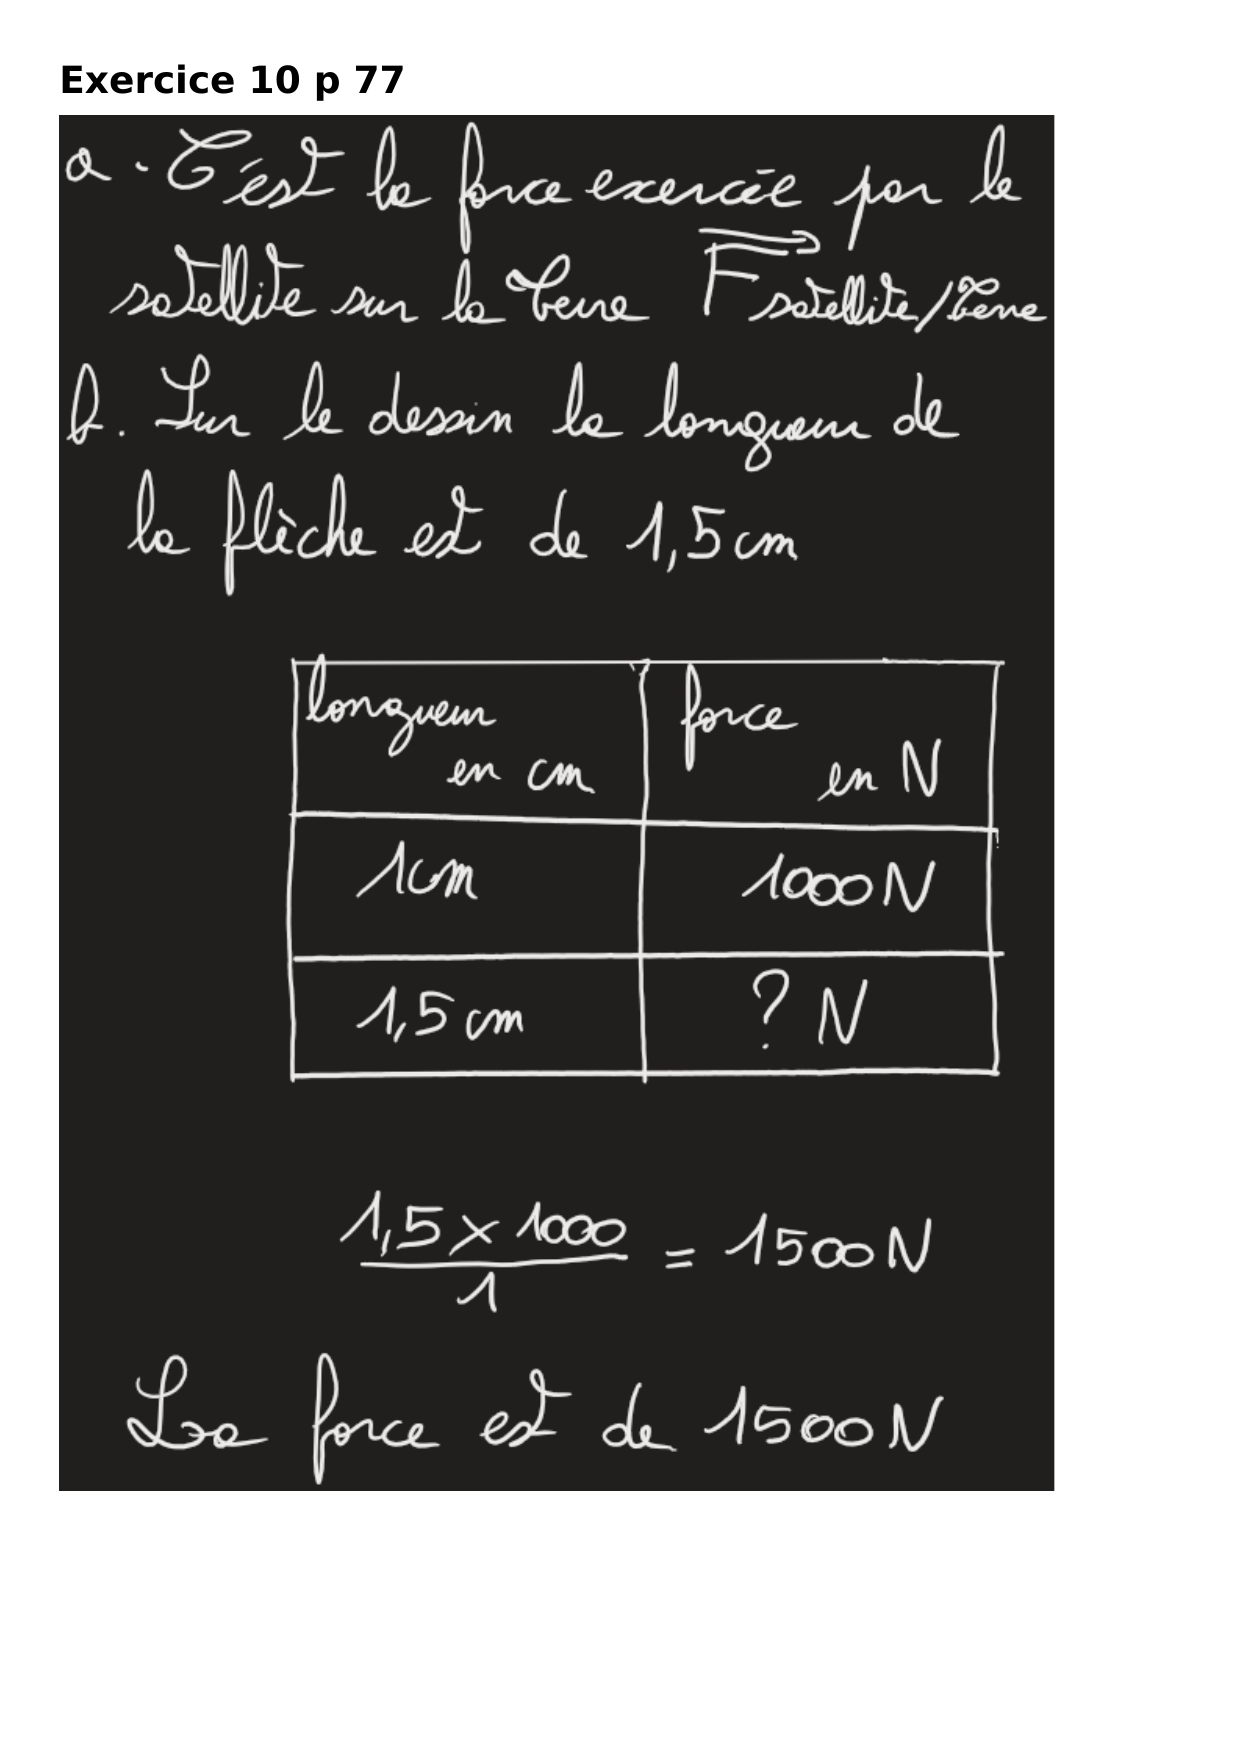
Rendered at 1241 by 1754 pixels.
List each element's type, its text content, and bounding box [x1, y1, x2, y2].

subtitle Exercice 10 p 77 [59, 59, 1181, 103]
picture [59, 115, 1055, 1491]
